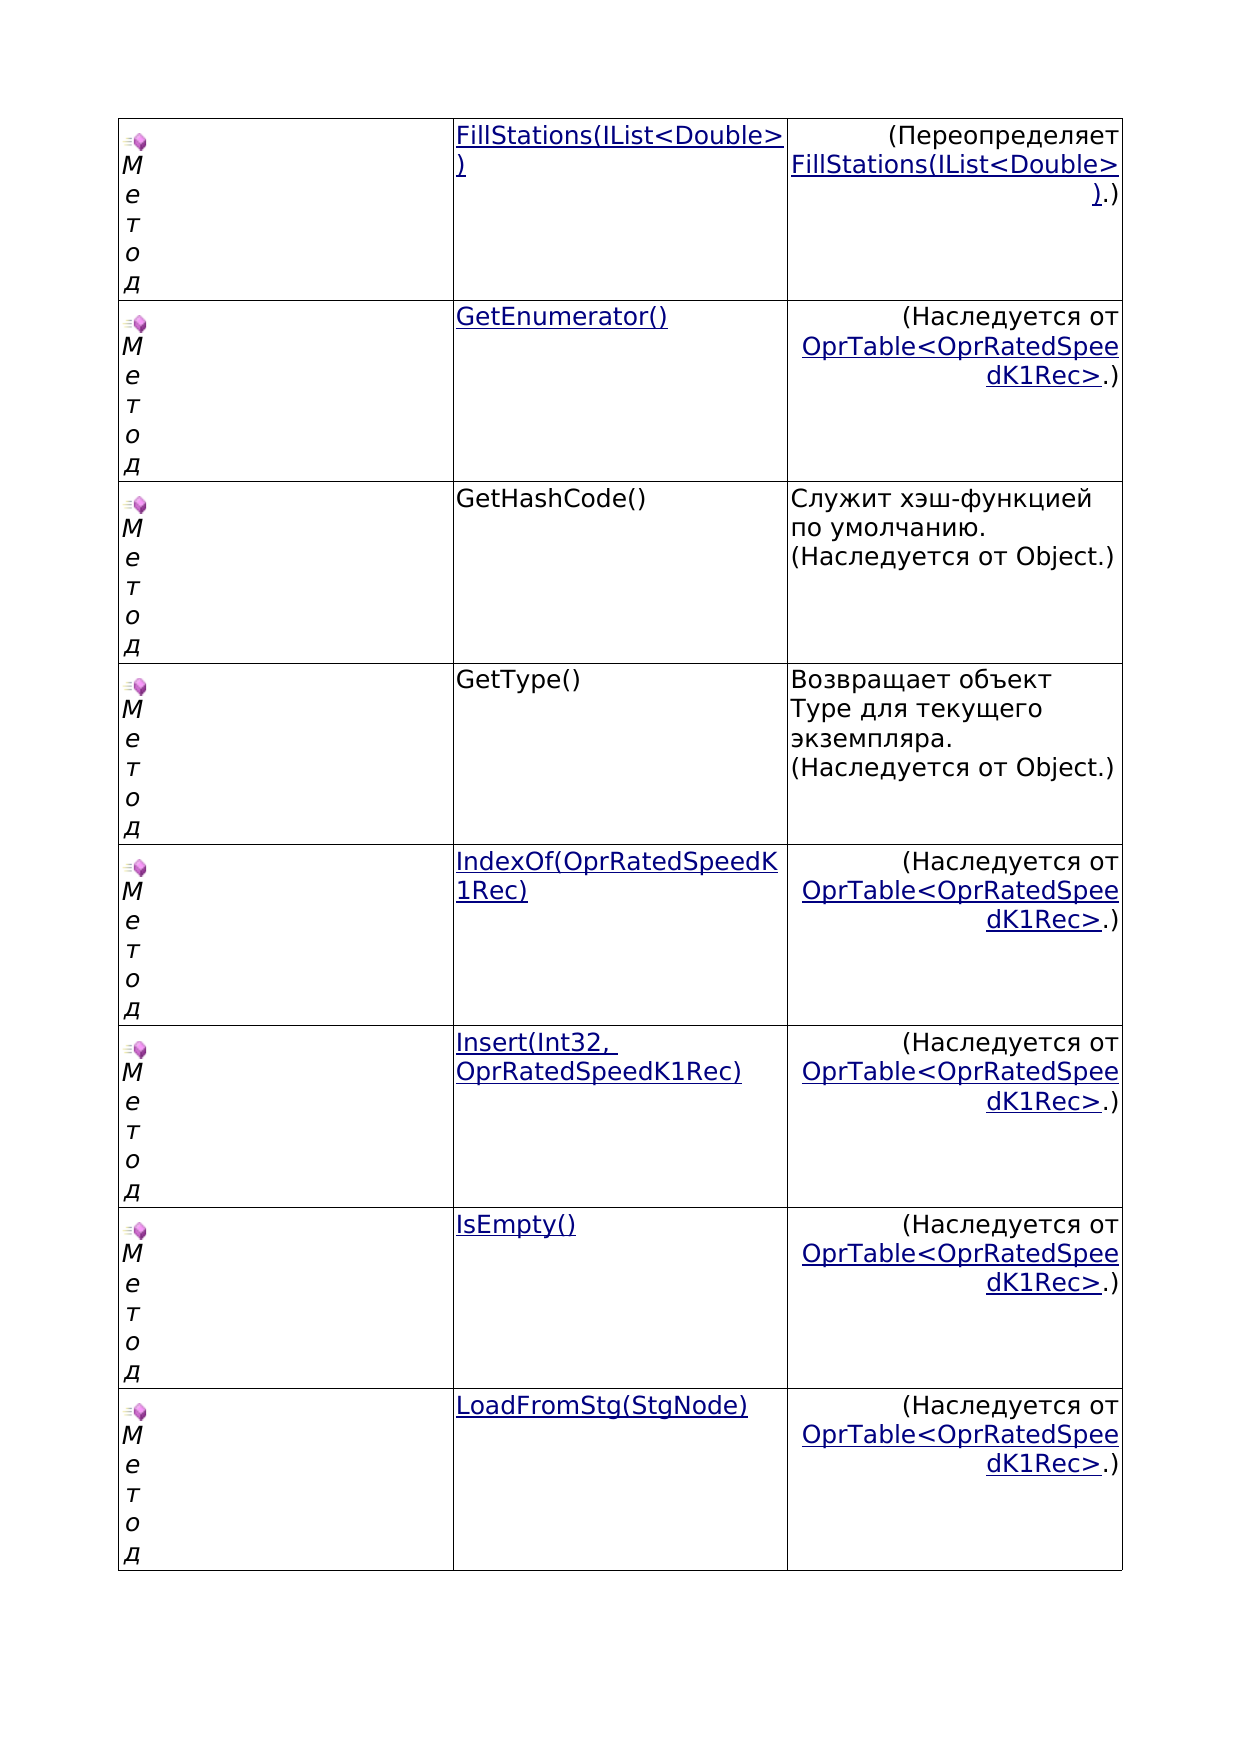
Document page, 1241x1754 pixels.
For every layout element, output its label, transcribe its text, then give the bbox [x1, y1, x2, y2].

table_cell [119, 482, 453, 662]
table_cell GetType() [454, 664, 787, 844]
table_cell (Наследуется от OprTable<OprRatedSpeedK1Rec>.) [788, 1208, 1122, 1388]
table_cell GetEnumerator() [454, 301, 787, 481]
table_cell (Переопределяет FillStations(IList<Double>).) [788, 119, 1122, 299]
table_cell (Наследуется от OprTable<OprRatedSpeedK1Rec>.) [788, 1026, 1122, 1207]
table_cell FillStations(IList<Double>) [454, 119, 787, 299]
table_cell (Наследуется от OprTable<OprRatedSpeedK1Rec>.) [788, 301, 1122, 481]
table_cell [119, 301, 453, 481]
table_cell GetHashCode() [454, 482, 787, 662]
picture [121, 1222, 147, 1240]
table_cell [119, 1026, 453, 1207]
table_cell [119, 1389, 453, 1570]
table_cell LoadFromStg(StgNode) [454, 1389, 787, 1570]
picture [121, 496, 147, 514]
picture [121, 1041, 147, 1059]
table_cell IsEmpty() [454, 1208, 787, 1388]
table_cell (Наследуется от OprTable<OprRatedSpeedK1Rec>.) [788, 1389, 1122, 1570]
picture [121, 1403, 147, 1421]
picture [121, 859, 147, 877]
picture [121, 315, 147, 333]
table_cell (Наследуется от OprTable<OprRatedSpeedK1Rec>.) [788, 845, 1122, 1025]
table_cell Служит хэш-функцией по умолчанию. (Наследуется от Object.) [788, 482, 1122, 662]
table_cell [119, 119, 453, 299]
table_cell [119, 1208, 453, 1388]
table_cell [119, 845, 453, 1025]
table_cell Insert(Int32, OprRatedSpeedK1Rec) [454, 1026, 787, 1207]
picture [121, 133, 147, 151]
picture [121, 678, 147, 696]
table_cell Возвращает объект Type для текущего экземпляра. (Наследуется от Object.) [788, 664, 1122, 844]
table_cell [119, 664, 453, 844]
table_cell IndexOf(OprRatedSpeedK1Rec) [454, 845, 787, 1025]
